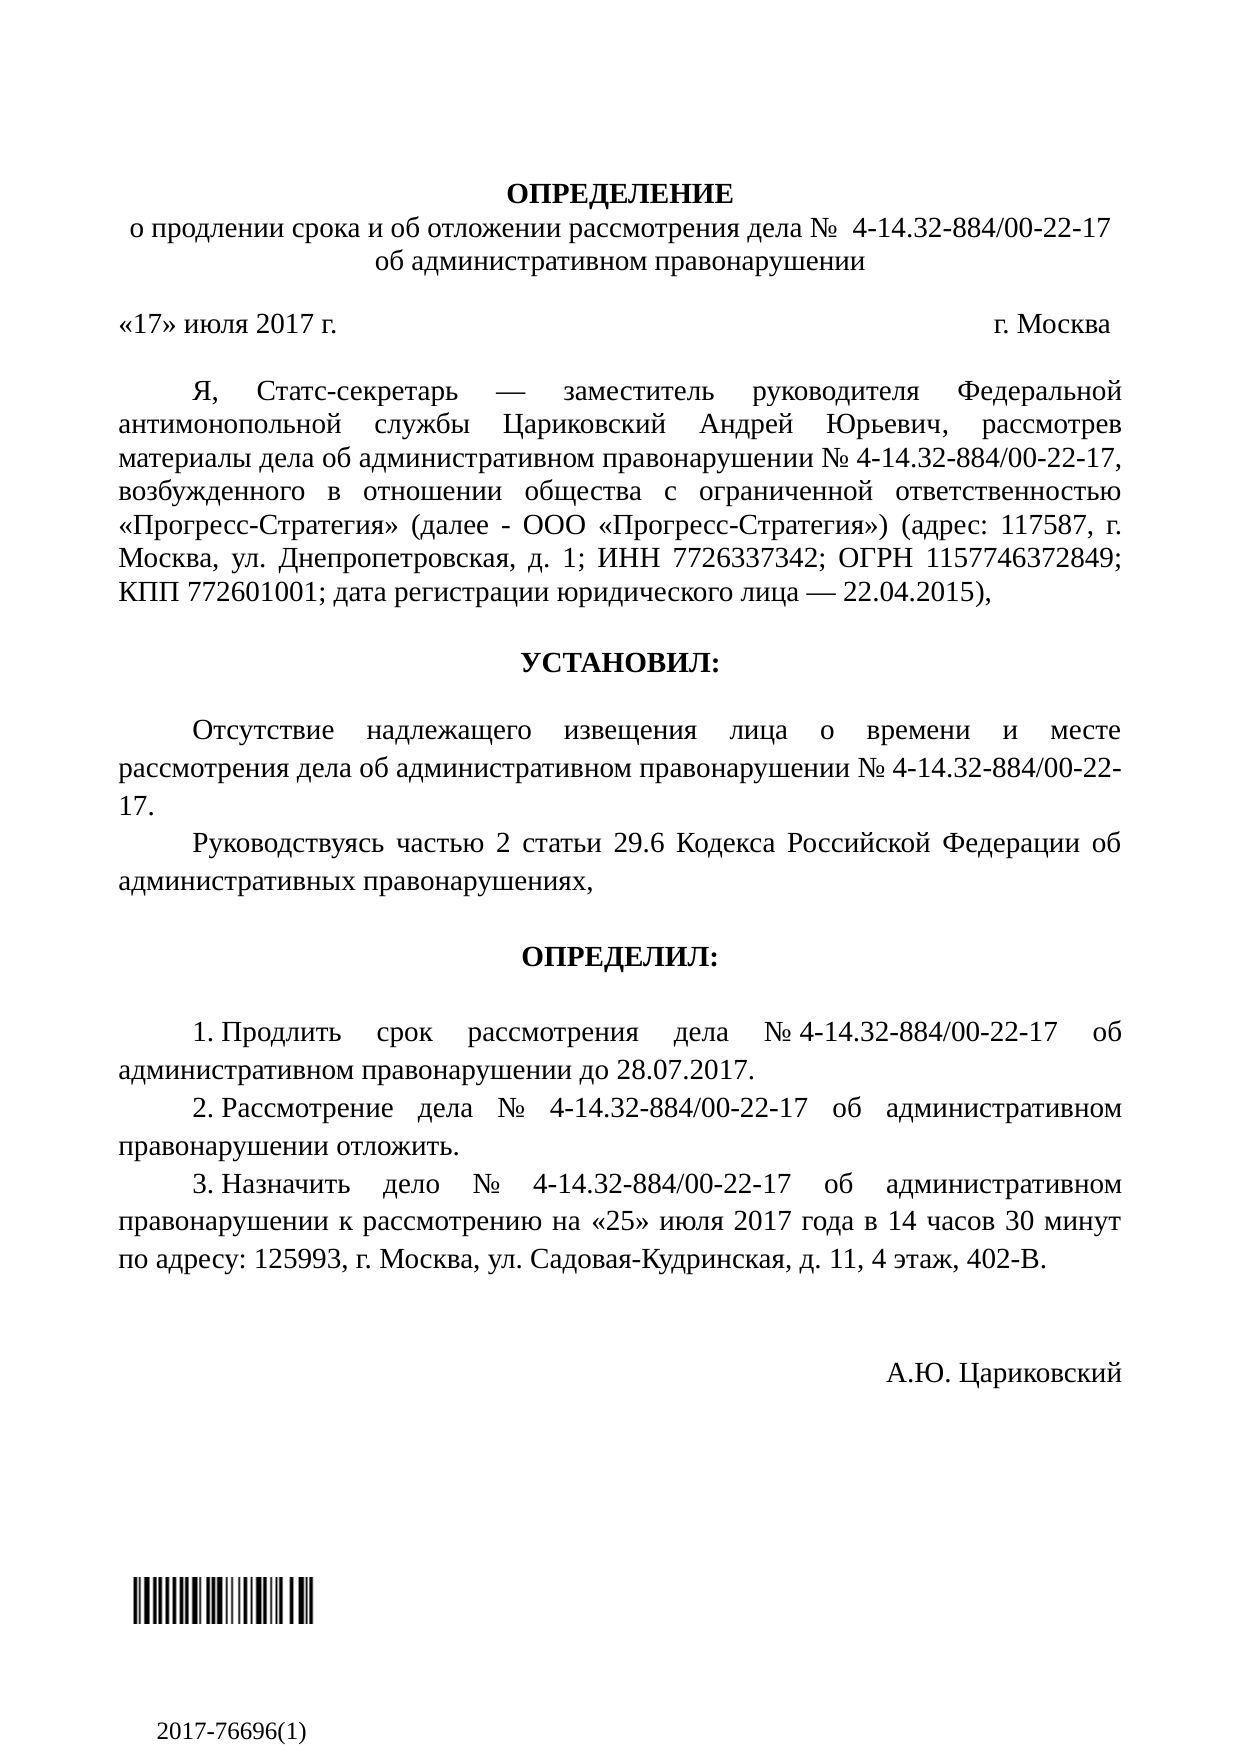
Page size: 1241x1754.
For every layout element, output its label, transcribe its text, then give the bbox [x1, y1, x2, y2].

text УСТАНОВИЛ: [118, 645, 1122, 679]
text А.Ю. Цариковский [118, 1351, 1122, 1388]
text Я, Статс-секретарь — заместитель руководителя Федеральной антимонопольной службы Цариковский Андрей Юрьевич, рассмотрев материалы дела об административном правонарушении № 4-14.32-884/00-22-17, возбужденного в отношении общества с ограниченной ответственностью «Прогресс-Стратегия» (далее - ООО «Прогресс-Стратегия») (адрес: 117587, г. Москва, ул. Днепропетровская, д. 1; ИНН 7726337342; ОГРН 1157746372849; КПП 772601001; дата регистрации юридического лица — 22.04.2015), [118, 373, 1122, 608]
picture [118, 1577, 331, 1624]
text ОПРЕДЕЛЕНИЕ [118, 176, 1122, 210]
text ОПРЕДЕЛИЛ: [118, 934, 1122, 972]
text об административном правонарушении [118, 243, 1122, 277]
text 1. Продлить срок рассмотрения дела № 4-14.32-884/00-22-17 об административном правонарушении до 28.07.2017. [118, 1010, 1122, 1086]
text о продлении срока и об отложении рассмотрения дела № 4-14.32-884/00-22-17 [118, 210, 1122, 243]
text «17» июля 2017 г. г. Москва [118, 306, 1122, 339]
text Отсутствие надлежащего извещения лица о времени и месте рассмотрения дела об административном правонарушении № 4-14.32-884/00-22-17. [118, 708, 1122, 821]
text Руководствуясь частью 2 статьи 29.6 Кодекса Российской Федерации об административных правонарушениях, [118, 821, 1122, 897]
text 3. Назначить дело № 4-14.32-884/00-22-17 об административном правонарушении к рассмотрению на «25» июля 2017 года в 14 часов 30 минут по адресу: 125993, г. Москва, ул. Садовая-Кудринская, д. 11, 4 этаж, 402-В. [118, 1161, 1122, 1275]
text 2. Рассмотрение дела № 4-14.32-884/00-22-17 об административном правонарушении отложить. [118, 1086, 1122, 1161]
